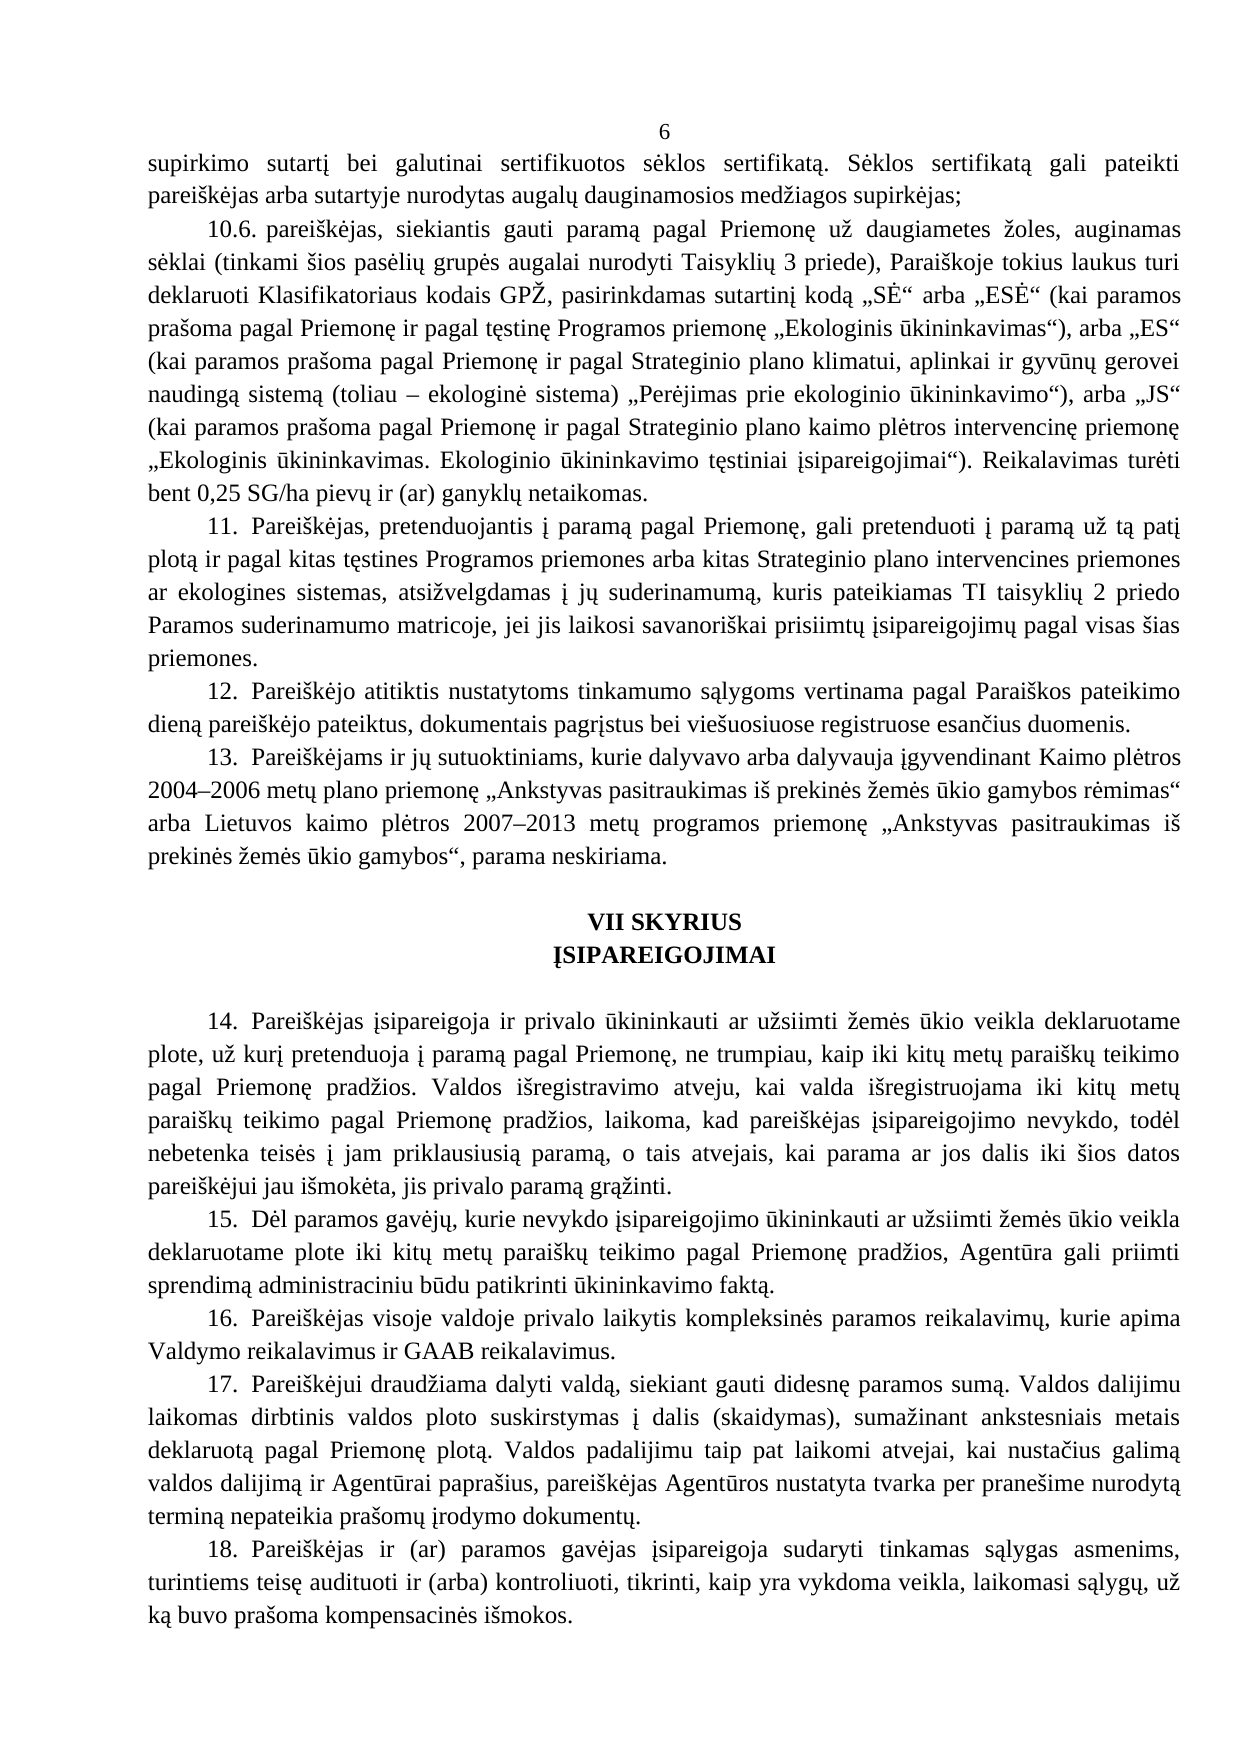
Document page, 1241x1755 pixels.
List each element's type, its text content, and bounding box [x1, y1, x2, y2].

text supirkimo sutartį bei galutinai sertifikuotos sėklos sertifikatą. Sėklos sertifikatą gali pateikti pareiškėjas arba sutartyje nurodytas augalų dauginamosios medžiagos supirkėjas; [148, 148, 1181, 209]
text 10.6. pareiškėjas, siekiantis gauti paramą pagal Priemonę už daugiametes žoles, auginamas sėklai (tinkami šios pasėlių grupės augalai nurodyti Taisyklių 3 priede), Paraiškoje tokius laukus turi deklaruoti Klasifikatoriaus kodais GPŽ, pasirinkdamas sutartinį kodą „SĖ“ arba „ESĖ“ (kai paramos prašoma pagal Priemonę ir pagal tęstinę Programos priemonę „Ekologinis ūkininkavimas“), arba „ES“ (kai paramos prašoma pagal Priemonę ir pagal Strateginio plano klimatui, aplinkai ir gyvūnų gerovei naudingą sistemą (toliau – ekologinė sistema) „Perėjimas prie ekologinio ūkininkavimo“), arba „JS“ (kai paramos prašoma pagal Priemonę ir pagal Strateginio plano kaimo plėtros intervencinę priemonę „Ekologinis ūkininkavimas. Ekologinio ūkininkavimo tęstiniai įsipareigojimai“). Reikalavimas turėti bent 0,25 SG/ha pievų ir (ar) ganyklų netaikomas. [148, 214, 1181, 507]
text VII SKYRIUS [148, 907, 1181, 936]
text 13. Pareiškėjams ir jų sutuoktiniams, kurie dalyvavo arba dalyvauja įgyvendinant Kaimo plėtros 2004–2006 metų plano priemonę „Ankstyvas pasitraukimas iš prekinės žemės ūkio gamybos rėmimas“ arba Lietuvos kaimo plėtros 2007–2013 metų programos priemonę „Ankstyvas pasitraukimas iš prekinės žemės ūkio gamybos“, parama neskiriama. [148, 742, 1181, 870]
text 12. Pareiškėjo atitiktis nustatytoms tinkamumo sąlygoms vertinama pagal Paraiškos pateikimo dieną pareiškėjo pateiktus, dokumentais pagrįstus bei viešuosiuose registruose esančius duomenis. [148, 676, 1181, 738]
text ĮSIPAREIGOJIMAI [148, 940, 1181, 969]
text 11. Pareiškėjas, pretenduojantis į paramą pagal Priemonę, gali pretenduoti į paramą už tą patį plotą ir pagal kitas tęstines Programos priemones arba kitas Strateginio plano intervencines priemones ar ekologines sistemas, atsižvelgdamas į jų suderinamumą, kuris pateikiamas TI taisyklių 2 priedo Paramos suderinamumo matricoje, jei jis laikosi savanoriškai prisiimtų įsipareigojimų pagal visas šias priemones. [148, 511, 1181, 672]
text 15. Dėl paramos gavėjų, kurie nevykdo įsipareigojimo ūkininkauti ar užsiimti žemės ūkio veikla deklaruotame plote iki kitų metų paraiškų teikimo pagal Priemonę pradžios, Agentūra gali priimti sprendimą administraciniu būdu patikrinti ūkininkavimo faktą. [148, 1204, 1181, 1299]
text 16. Pareiškėjas visoje valdoje privalo laikytis kompleksinės paramos reikalavimų, kurie apima Valdymo reikalavimus ir GAAB reikalavimus. [148, 1303, 1181, 1365]
text 17. Pareiškėjui draudžiama dalyti valdą, siekiant gauti didesnę paramos sumą. Valdos dalijimu laikomas dirbtinis valdos ploto suskirstymas į dalis (skaidymas), sumažinant ankstesniais metais deklaruotą pagal Priemonę plotą. Valdos padalijimu taip pat laikomi atvejai, kai nustačius galimą valdos dalijimą ir Agentūrai paprašius, pareiškėjas Agentūros nustatyta tvarka per pranešime nurodytą terminą nepateikia prašomų įrodymo dokumentų. [148, 1369, 1181, 1530]
text 18. Pareiškėjas ir (ar) paramos gavėjas įsipareigoja sudaryti tinkamas sąlygas asmenims, turintiems teisę audituoti ir (arba) kontroliuoti, tikrinti, kaip yra vykdoma veikla, laikomasi sąlygų, už ką buvo prašoma kompensacinės išmokos. [148, 1534, 1181, 1629]
text 14. Pareiškėjas įsipareigoja ir privalo ūkininkauti ar užsiimti žemės ūkio veikla deklaruotame plote, už kurį pretenduoja į paramą pagal Priemonę, ne trumpiau, kaip iki kitų metų paraiškų teikimo pagal Priemonę pradžios. Valdos išregistravimo atveju, kai valda išregistruojama iki kitų metų paraiškų teikimo pagal Priemonę pradžios, laikoma, kad pareiškėjas įsipareigojimo nevykdo, todėl nebetenka teisės į jam priklausiusią paramą, o tais atvejais, kai parama ar jos dalis iki šios datos pareiškėjui jau išmokėta, jis privalo paramą grąžinti. [148, 1006, 1181, 1200]
